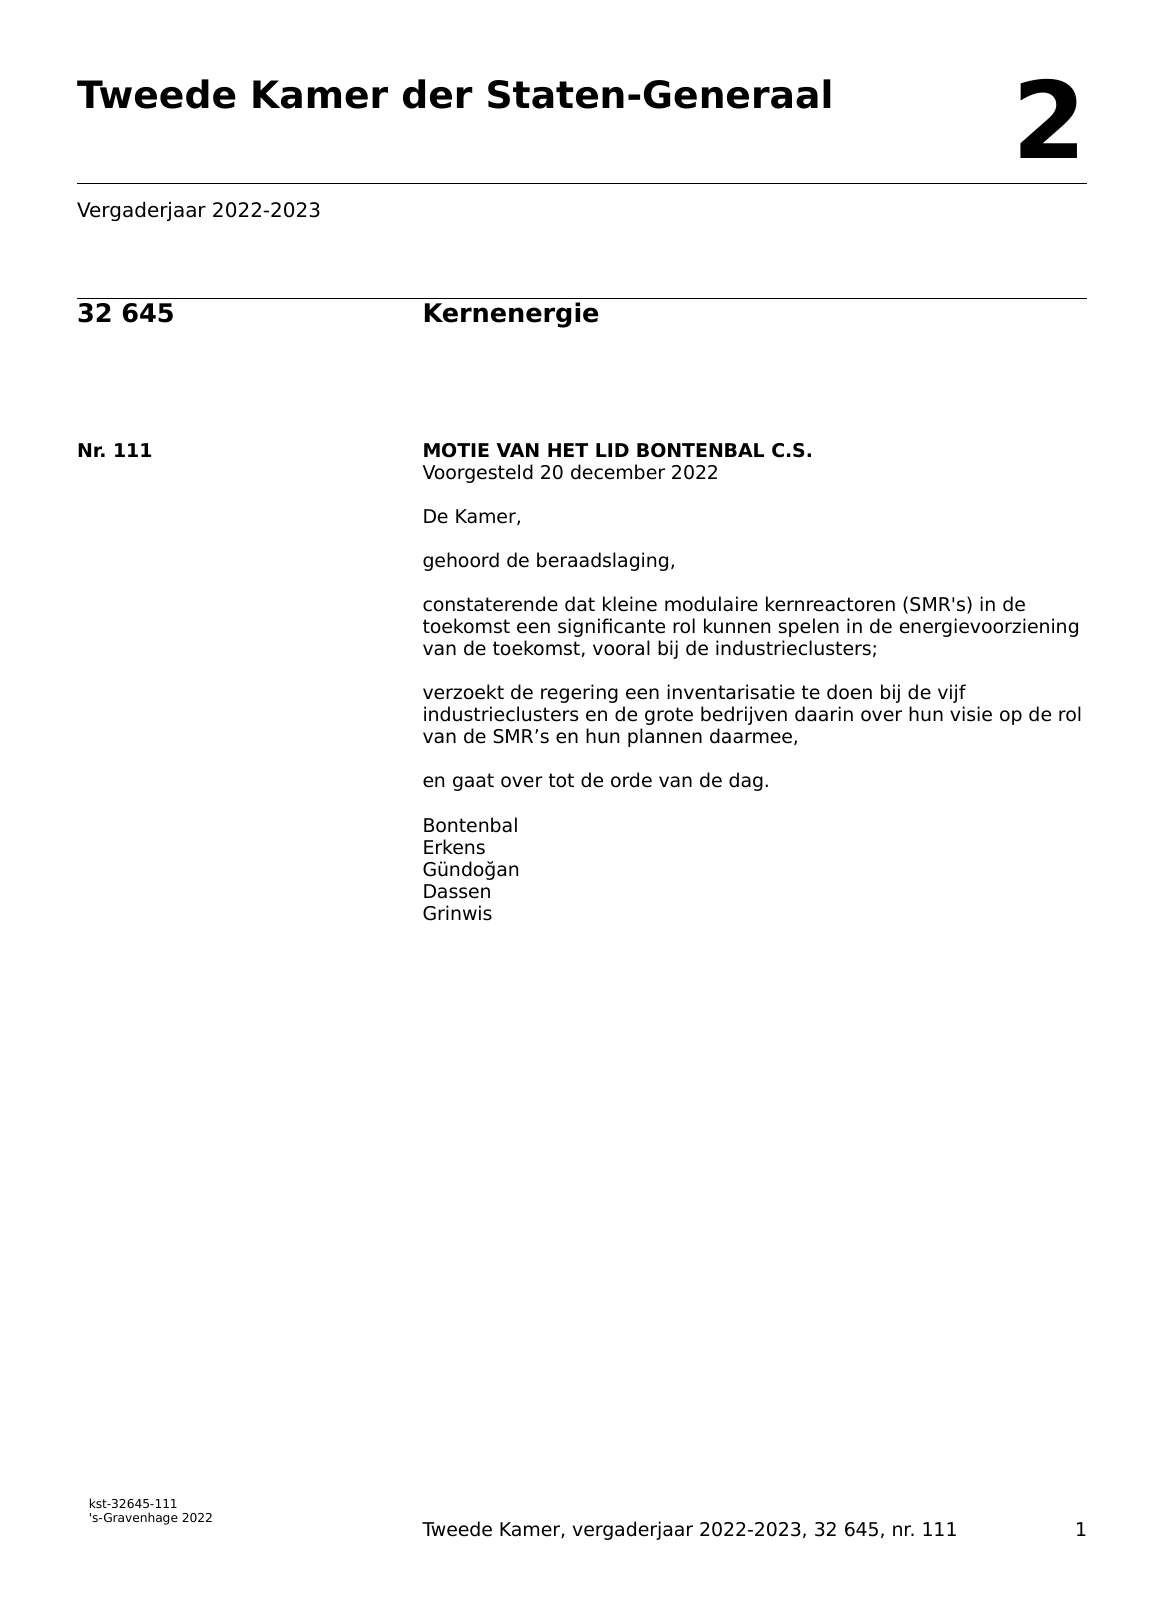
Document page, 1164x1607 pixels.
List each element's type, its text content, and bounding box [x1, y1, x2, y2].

text 's-Gravenhage 2022 [88, 1511, 323, 1525]
table_header 2 [886, 59, 1087, 183]
text Gündoğan [422, 858, 1087, 881]
text Grinwis [422, 902, 1087, 924]
text constaterende dat kleine modulaire kernreactoren (SMR's) in de toekomst een significante rol kunnen spelen in de energievoorziening van de toekomst, vooral bij de industrieclusters; [422, 594, 1087, 660]
text kst-32645-111 [88, 1497, 323, 1511]
text Bontenbal [422, 814, 1087, 837]
text en gaat over tot de orde van de dag. [422, 770, 1087, 792]
text De Kamer, [422, 506, 1087, 528]
subtitle 32 645 Kernenergie [77, 299, 1087, 329]
text Erkens [422, 837, 1087, 858]
subtitle Nr. 111 MOTIE VAN HET LID BONTENBAL C.S. [77, 440, 1087, 462]
text verzoekt de regering een inventarisatie te doen bij de vijf industrieclusters en de grote bedrijven daarin over hun visie op de rol van de SMR’s en hun plannen daarmee, [422, 682, 1087, 748]
table_header Tweede Kamer der Staten-Generaal [77, 59, 886, 183]
text Dassen [422, 881, 1087, 902]
table_cell Vergaderjaar 2022-2023 [77, 184, 1087, 298]
text Voorgesteld 20 december 2022 [422, 462, 1087, 484]
text gehoord de beraadslaging, [422, 550, 1087, 572]
